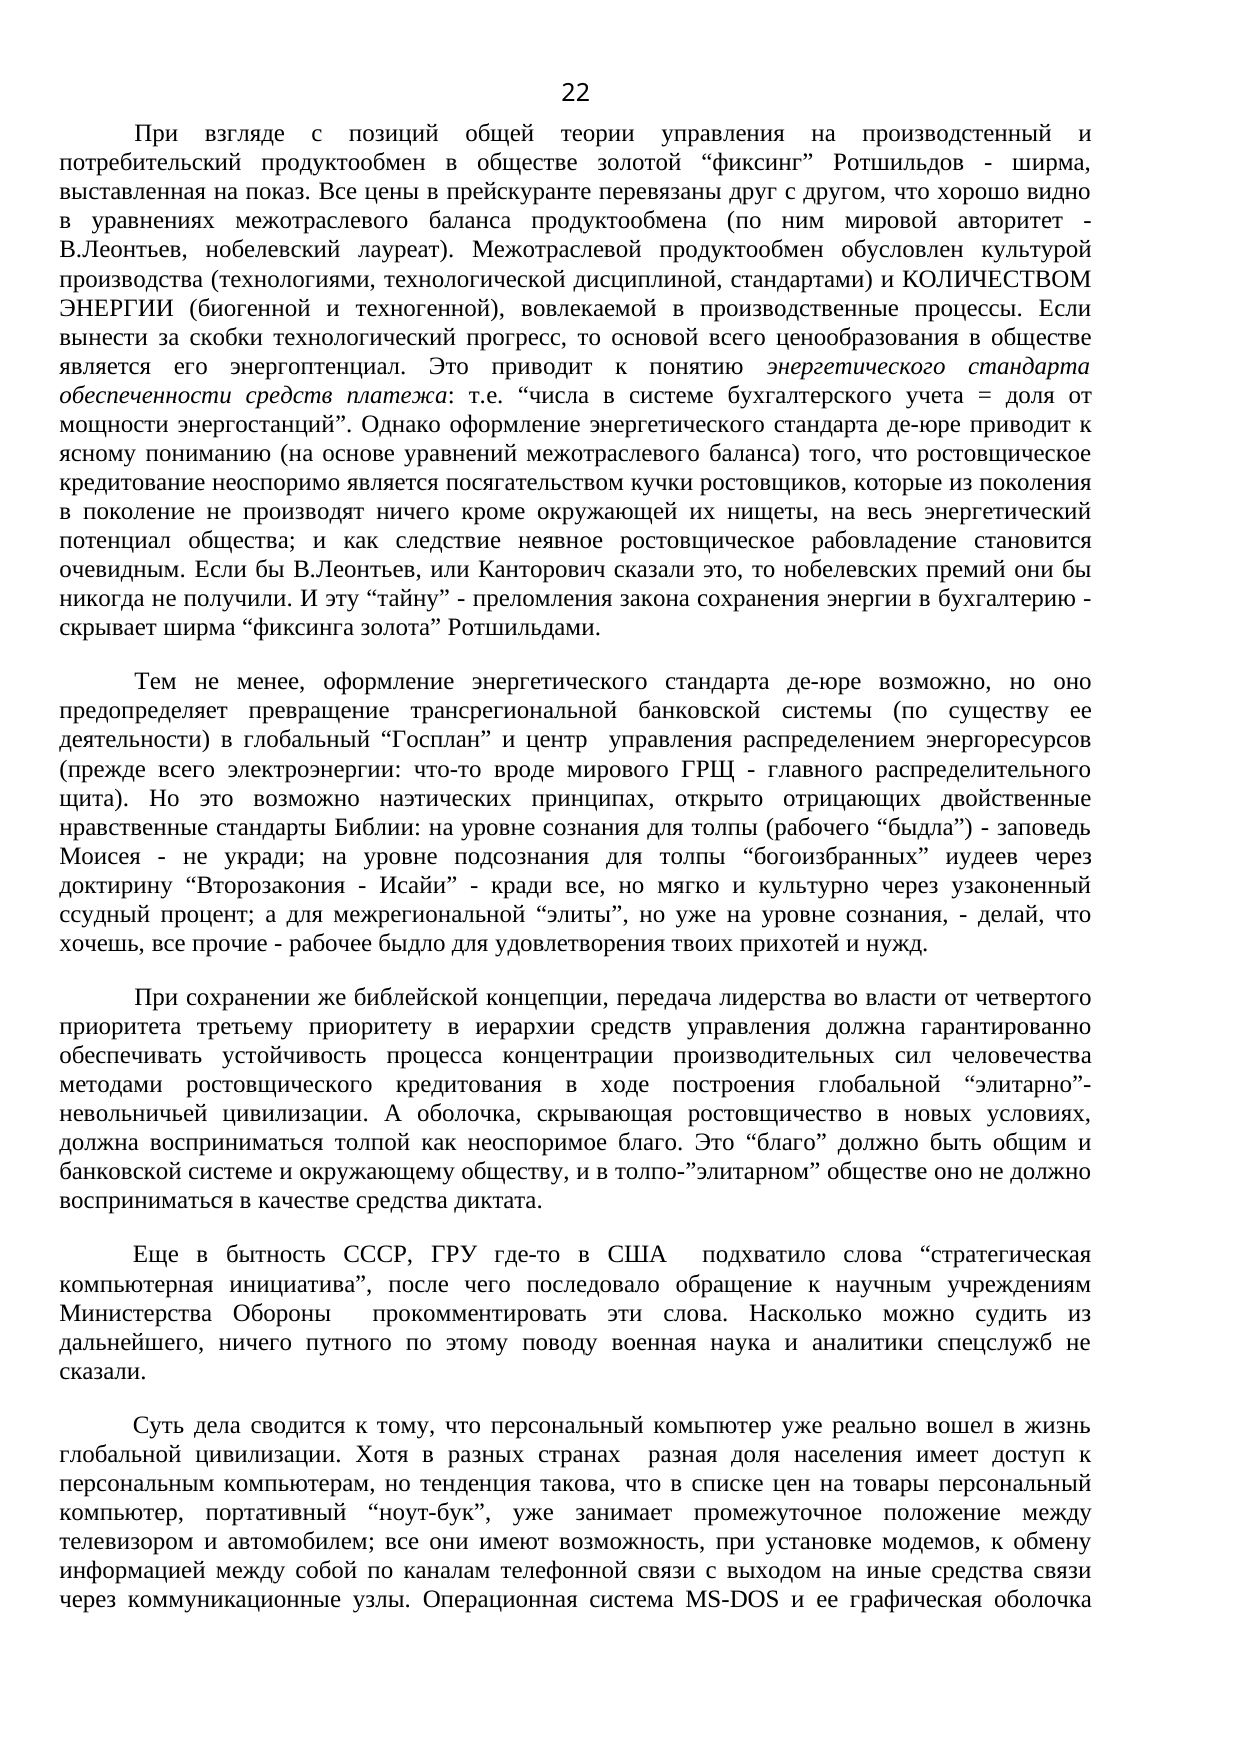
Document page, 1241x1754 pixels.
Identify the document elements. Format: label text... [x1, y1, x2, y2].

text При взгляде с позиций общей теории управления на производстенный и потребительский продуктообмен в обществе золотой “фиксинг” Ротшильдов - ширма, выставленная на показ. Все цены в прейскуранте перевязаны друг с другом, что хорошо видно в уравнениях межотраслевого баланса продуктообмена (по ним мировой авторитет - В.Леонтьев, нобелевский лауреат). Межотраслевой продуктообмен обусловлен культурой производства (технологиями, технологической дисциплиной, стандартами) и КОЛИЧЕСТВОМ ЭНЕРГИИ (биогенной и техногенной), вовлекаемой в производственные процессы. Если вынести за скобки технологический прогресс, то основой всего ценообразования в обществе является его энергоптенциал. Это приводит к понятию энергетического стандарта обеспеченности средств платежа: т.е. “числа в системе бухгалтерского учета = доля от мощности энергостанций”. Однако оформление энергетического стандарта де-юре приводит к ясному пониманию (на основе уравнений межотраслевого баланса) того, что ростовщическое кредитование неоспоримо является посягательством кучки ростовщиков, которые из поколения в поколение не производят ничего кроме окружающей их нищеты, на весь энергетический потенциал общества; и как следствие неявное ростовщическое рабовладение становится очевидным. Если бы В.Леонтьев, или Канторович сказали это, то нобелевских премий они бы никогда не получили. И эту “тайну” - преломления закона сохранения энергии в бухгалтерию - скрывает ширма “фиксинга золота” Ротшильдами. [59, 118, 1092, 641]
text При сохранении же библейской концепции, передача лидерства во власти от четвертого приоритета третьему приоритету в иерархии средств управления должна гарантированно обеспечивать устойчивость процесса концентрации производительных сил человечества методами ростовщического кредитования в ходе построения глобальной “элитарно”-невольничьей цивилизации. А оболочка, скрывающая ростовщичество в новых условиях, должна восприниматься толпой как неоспоримое благо. Это “благо” должно быть общим и банковской системе и окружающему обществу, и в толпо-”элитарном” обществе оно не должно восприниматься в качестве средства диктата. [59, 982, 1092, 1214]
text Суть дела сводится к тому, что персональный комьпютер уже реально вошел в жизнь глобальной цивилизации. Хотя в разных странах разная доля населения имеет доступ к персональным компьютерам, но тенденция такова, что в списке цен на товары персональный компьютер, портативный “ноут-бук”, уже занимает промежуточное положение между телевизором и автомобилем; все они имеют возможность, при установке модемов, к обмену информацией между собой по каналам телефонной связи с выходом на иные средства связи через коммуникационные узлы. Операционная система MS-DOS и ее графическая оболочка [59, 1410, 1092, 1613]
text Еще в бытность СССР, ГРУ где-то в США подхватило слова “стратегическая компьютерная инициатива”, после чего последовало обращение к научным учреждениям Министерства Обороны прокомментировать эти слова. Насколько можно судить из дальнейшего, ничего путного по этому поводу военная наука и аналитики спецслужб не сказали. [59, 1239, 1092, 1385]
text Тем не менее, оформление энергетического стандарта де-юре возможно, но оно предопределяет превращение трансрегиональной банковской системы (по существу ее деятельности) в глобальный “Госплан” и центр управления распределением энергоресурсов (прежде всего электроэнергии: что-то вроде мирового ГРЩ - главного распределительного щита). Но это возможно наэтических принципах, открыто отрицающих двойственные нравственные стандарты Библии: на уровне сознания для толпы (рабочего “быдла”) - заповедь Моисея - не укради; на уровне подсознания для толпы “богоизбранных” иудеев через доктирину “Второзакония - Исайи” - кради все, но мягко и культурно через узаконенный ссудный процент; а для межрегиональной “элиты”, но уже на уровне сознания, - делай, что хочешь, все прочие - рабочее быдло для удовлетворения твоих прихотей и нужд. [59, 666, 1092, 957]
